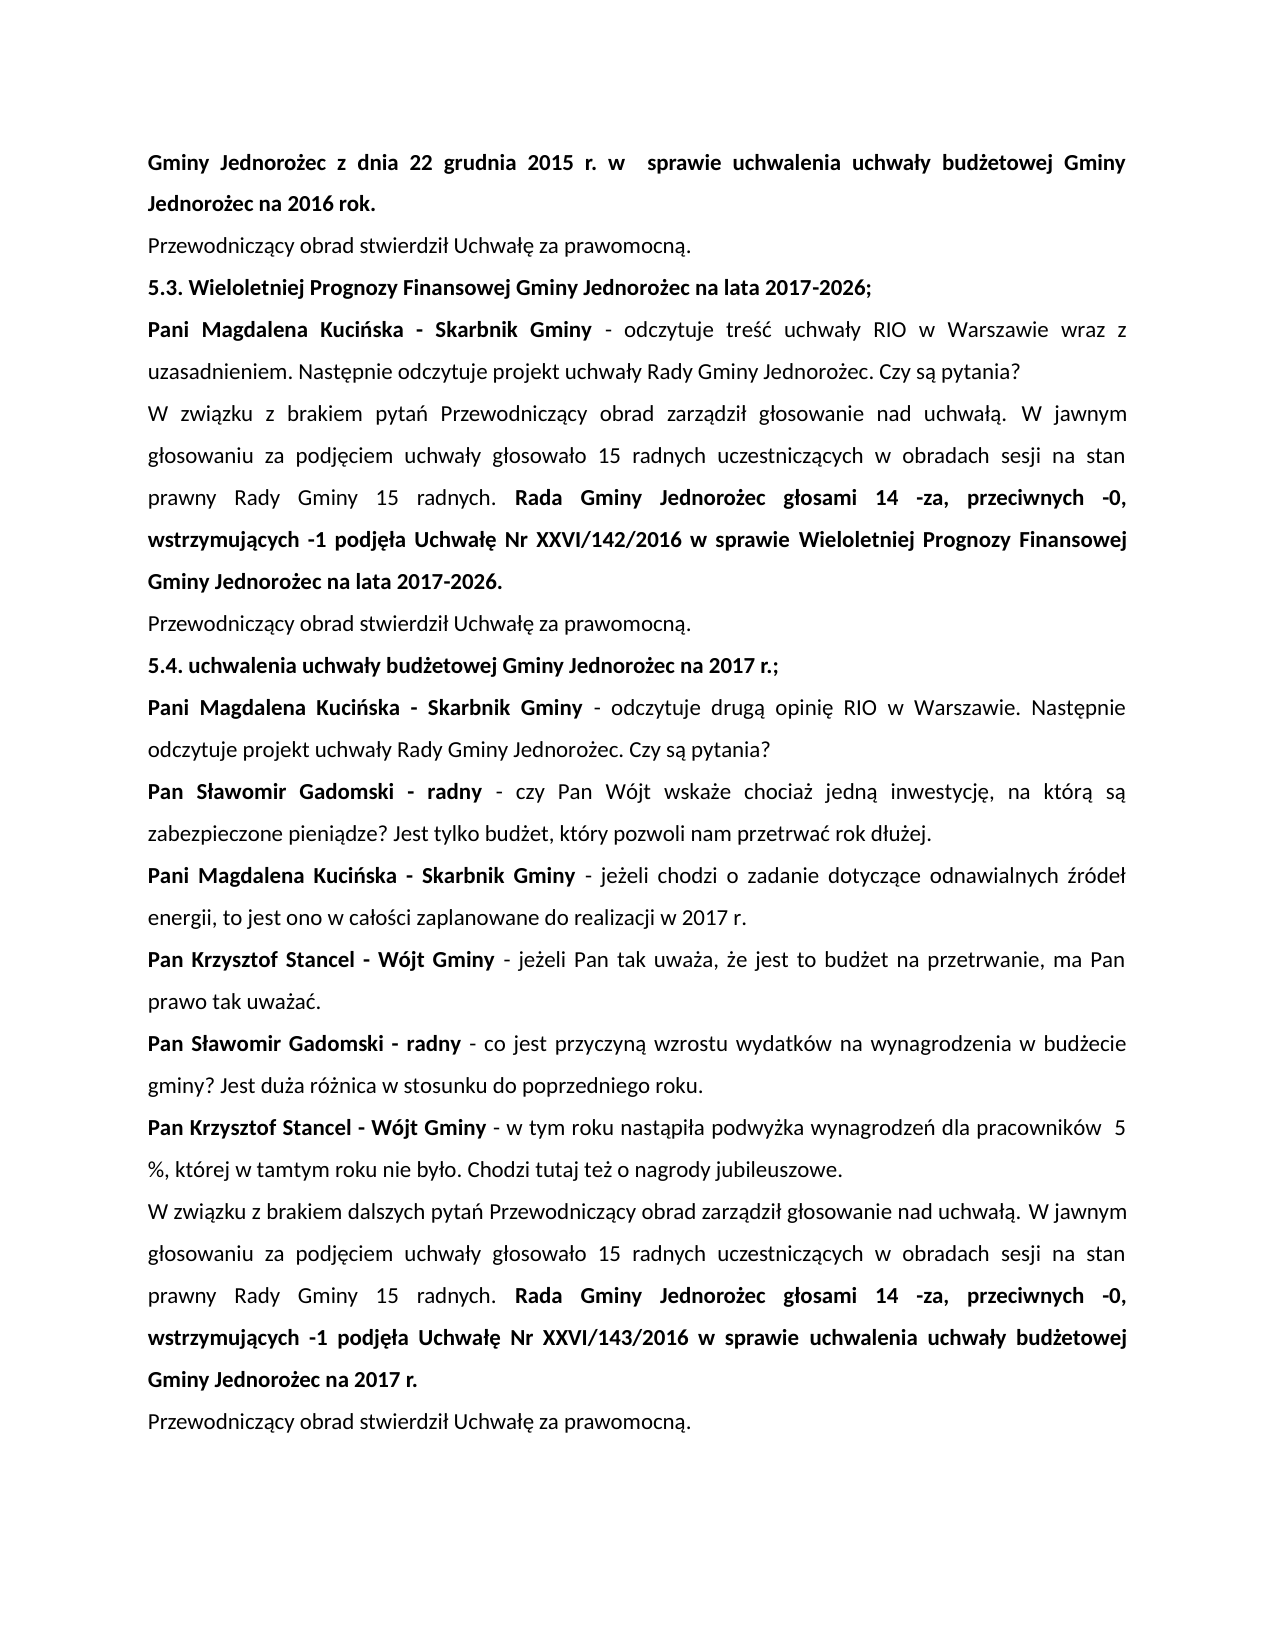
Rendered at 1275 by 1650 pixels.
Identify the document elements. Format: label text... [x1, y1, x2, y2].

text Pan Sławomir Gadomski - radny - czy Pan Wójt wskaże chociaż jedną inwestycję, na którą są zabezpieczone pieniądze? Jest tylko budżet, który pozwoli nam przetrwać rok dłużej. [148, 777, 1127, 847]
text Pan Krzysztof Stancel - Wójt Gminy - w tym roku nastąpiła podwyżka wynagrodzeń dla pracowników 5 %, której w tamtym roku nie było. Chodzi tutaj też o nagrody jubileuszowe. [148, 1113, 1127, 1183]
text W związku z brakiem pytań Przewodniczący obrad zarządził głosowanie nad uchwałą. W jawnym głosowaniu za podjęciem uchwały głosowało 15 radnych uczestniczących w obradach sesji na stan prawny Rady Gminy 15 radnych. Rada Gminy Jednorożec głosami 14 -za, przeciwnych -0, wstrzymujących -1 podjęła Uchwałę Nr XXVI/142/2016 w sprawie Wieloletniej Prognozy Finansowej Gminy Jednorożec na lata 2017-2026. [148, 399, 1127, 595]
text 5.4. uchwalenia uchwały budżetowej Gminy Jednorożec na 2017 r.; [148, 651, 1127, 679]
text W związku z brakiem dalszych pytań Przewodniczący obrad zarządził głosowanie nad uchwałą. W jawnym głosowaniu za podjęciem uchwały głosowało 15 radnych uczestniczących w obradach sesji na stan prawny Rady Gminy 15 radnych. Rada Gminy Jednorożec głosami 14 -za, przeciwnych -0, wstrzymujących -1 podjęła Uchwałę Nr XXVI/143/2016 w sprawie uchwalenia uchwały budżetowej Gminy Jednorożec na 2017 r. [148, 1197, 1127, 1393]
text 5.3. Wieloletniej Prognozy Finansowej Gminy Jednorożec na lata 2017-2026; [148, 273, 1127, 302]
text Pani Magdalena Kucińska - Skarbnik Gminy - odczytuje treść uchwały RIO w Warszawie wraz z uzasadnieniem. Następnie odczytuje projekt uchwały Rady Gminy Jednorożec. Czy są pytania? [148, 316, 1127, 386]
text Gminy Jednorożec z dnia 22 grudnia 2015 r. w sprawie uchwalenia uchwały budżetowej Gminy Jednorożec na 2016 rok. [148, 148, 1127, 218]
text Pan Sławomir Gadomski - radny - co jest przyczyną wzrostu wydatków na wynagrodzenia w budżecie gminy? Jest duża różnica w stosunku do poprzedniego roku. [148, 1029, 1127, 1099]
text Pan Krzysztof Stancel - Wójt Gminy - jeżeli Pan tak uważa, że jest to budżet na przetrwanie, ma Pan prawo tak uważać. [148, 945, 1127, 1015]
text Pani Magdalena Kucińska - Skarbnik Gminy - jeżeli chodzi o zadanie dotyczące odnawialnych źródeł energii, to jest ono w całości zaplanowane do realizacji w 2017 r. [148, 861, 1127, 931]
text Przewodniczący obrad stwierdził Uchwałę za prawomocną. [148, 232, 1127, 259]
text Przewodniczący obrad stwierdził Uchwałę za prawomocną. [148, 1407, 1127, 1435]
text Przewodniczący obrad stwierdził Uchwałę za prawomocną. [148, 609, 1127, 637]
text Pani Magdalena Kucińska - Skarbnik Gminy - odczytuje drugą opinię RIO w Warszawie. Następnie odczytuje projekt uchwały Rady Gminy Jednorożec. Czy są pytania? [148, 693, 1127, 763]
